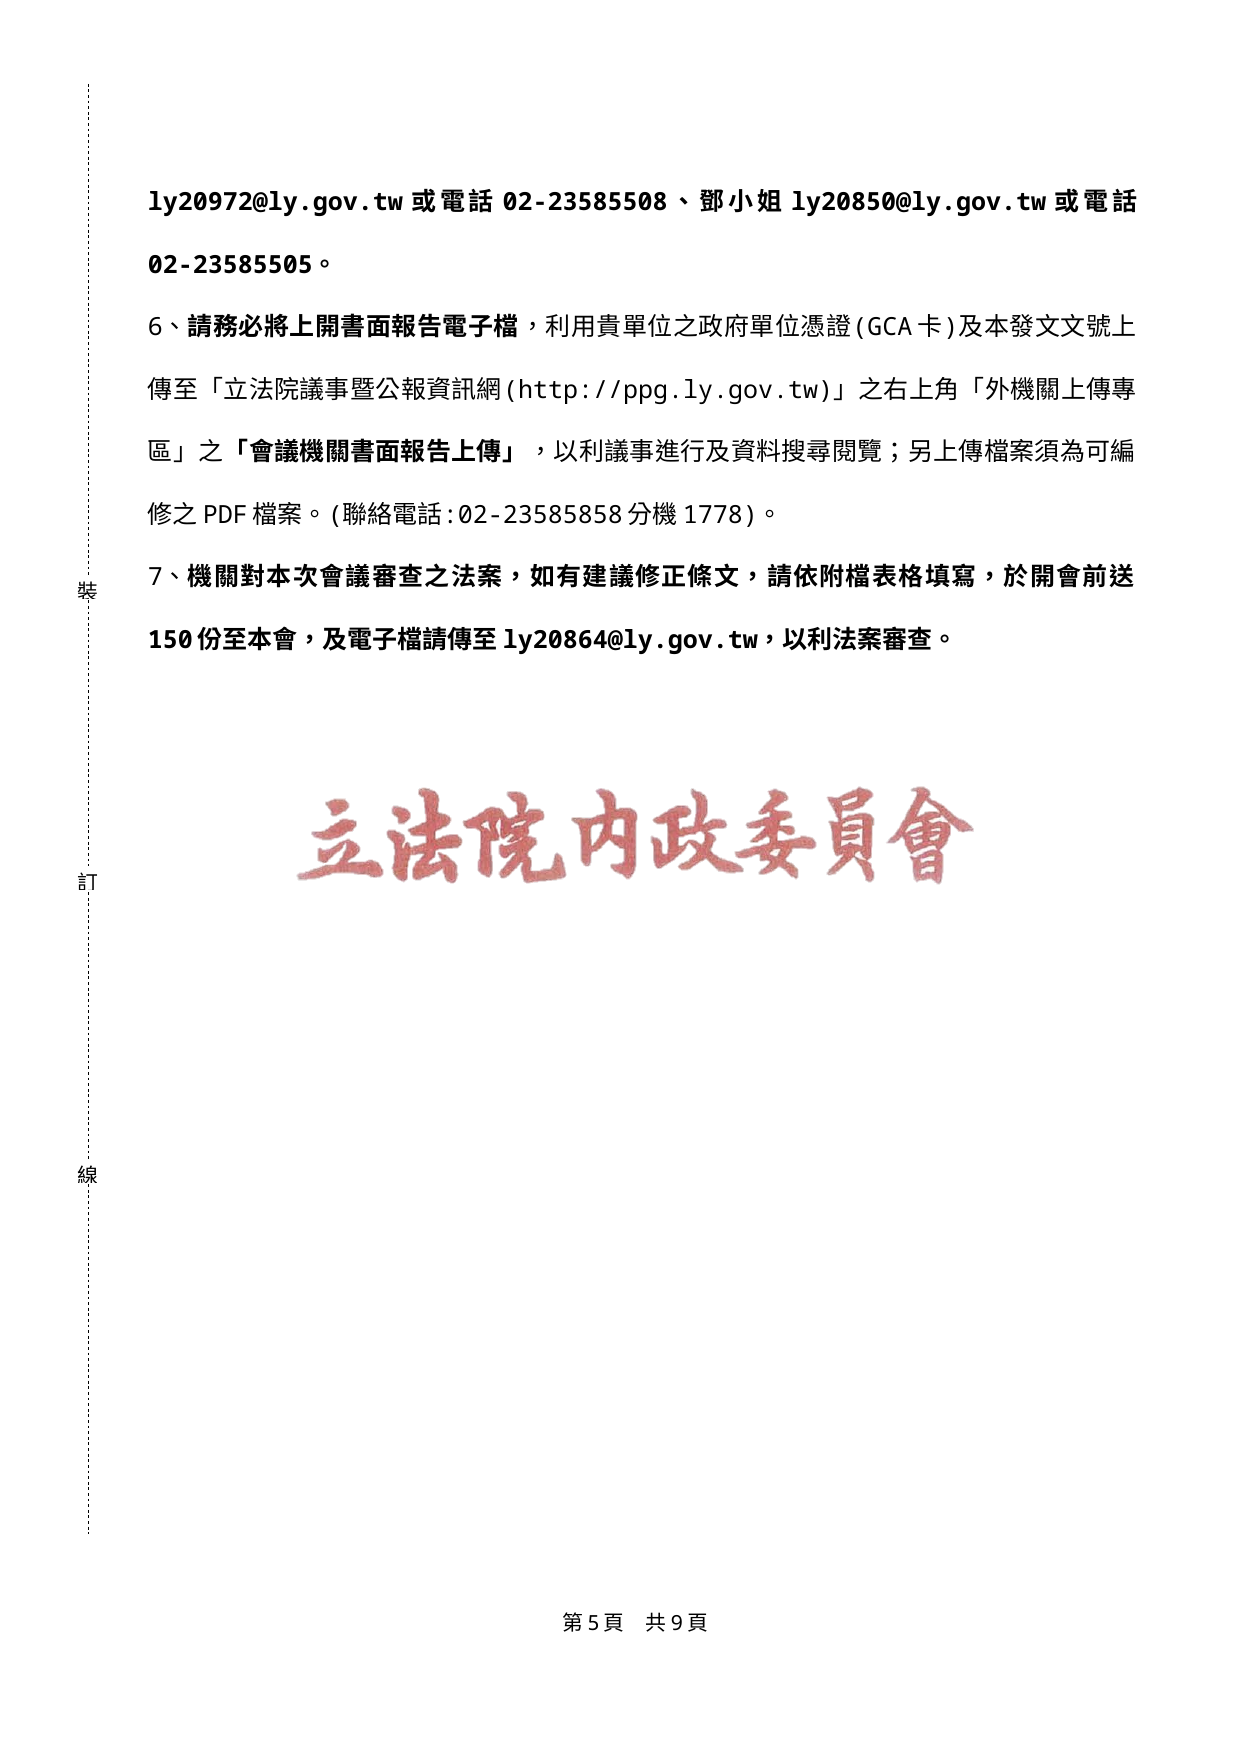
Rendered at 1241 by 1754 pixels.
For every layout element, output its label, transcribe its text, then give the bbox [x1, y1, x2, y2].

list ly20972@ly.gov.tw或電話02-23585508、鄧小姐ly20850@ly.gov.tw或電話02-23585505。 [148, 158, 1137, 283]
list 機關對本次會議審查之法案，如有建議修正條文，請依附檔表格填寫，於開會前送150份至本會，及電子檔請傳至ly20864@ly.gov.tw，以利法案審查。 [148, 533, 1137, 658]
list 請務必將上開書面報告電子檔，利用貴單位之政府單位憑證(GCA卡)及本發文文號上傳至「立法院議事暨公報資訊網(http://ppg.ly.gov.tw)」之右上角「外機關上傳專區」之「會議機關書面報告上傳」，以利議事進行及資料搜尋閱覽；另上傳檔案須為可編修之PDF檔案。(聯絡電話:02-23585858分機1778)。 [148, 283, 1137, 533]
